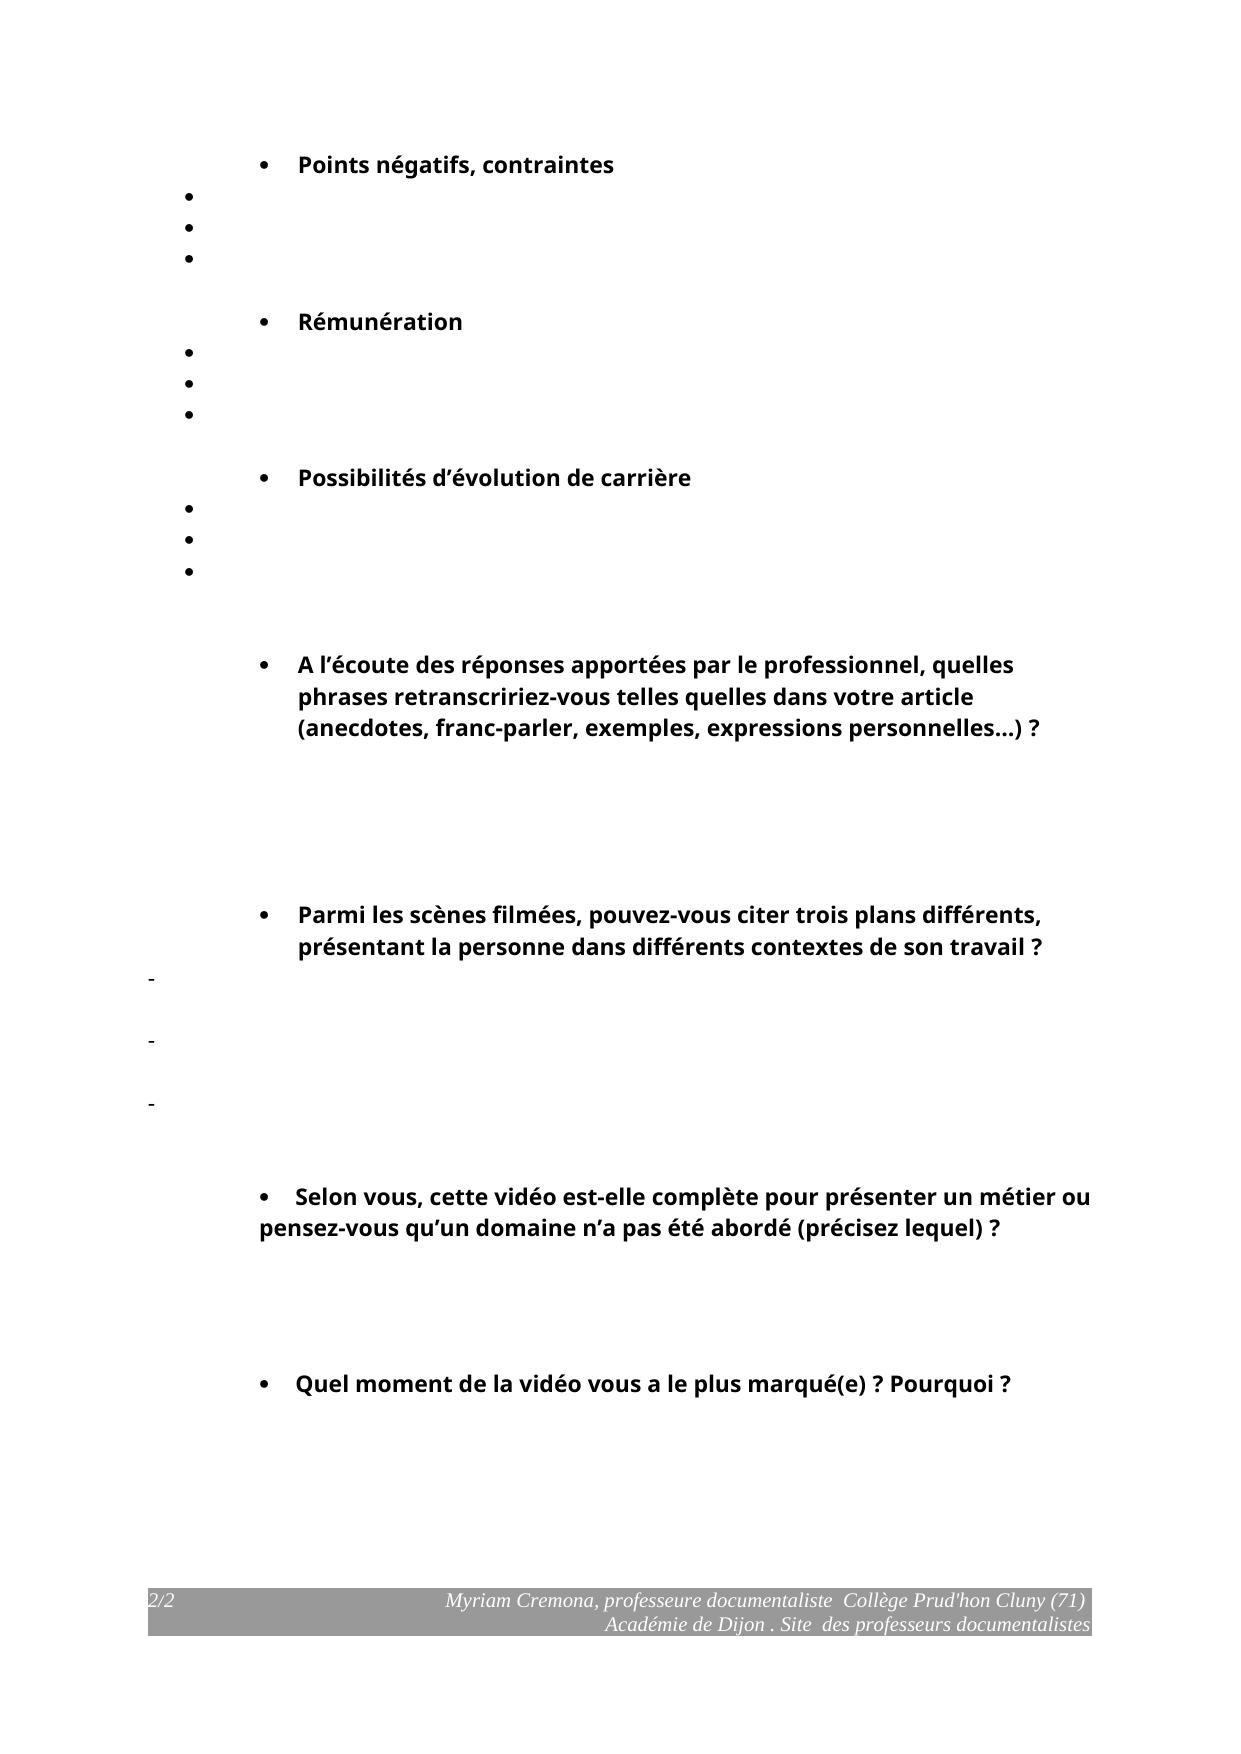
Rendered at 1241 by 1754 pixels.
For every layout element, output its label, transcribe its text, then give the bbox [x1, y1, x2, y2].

list Quel moment de la vidéo vous a le plus marqué(e) ? Pourquoi ? [259, 1368, 1092, 1399]
text - [148, 962, 1092, 993]
list Selon vous, cette vidéo est-elle complète pour présenter un métier ou pensez-vous qu’un domaine n’a pas été abordé (précisez lequel) ? [259, 1181, 1092, 1243]
text - [148, 1087, 1092, 1118]
list Possibilités d’évolution de carrière [260, 462, 1092, 493]
list Parmi les scènes filmées, pouvez-vous citer trois plans différents, présentant la personne dans différents contextes de son travail ? [260, 899, 1092, 962]
list Points négatifs, contraintes [260, 149, 1092, 181]
list Rémunération [260, 306, 1092, 337]
text - [148, 1024, 1092, 1056]
list A l’écoute des réponses apportées par le professionnel, quelles phrases retranscririez-vous telles quelles dans votre article (anecdotes, franc-parler, exemples, expressions personnelles…) ? [260, 649, 1092, 743]
